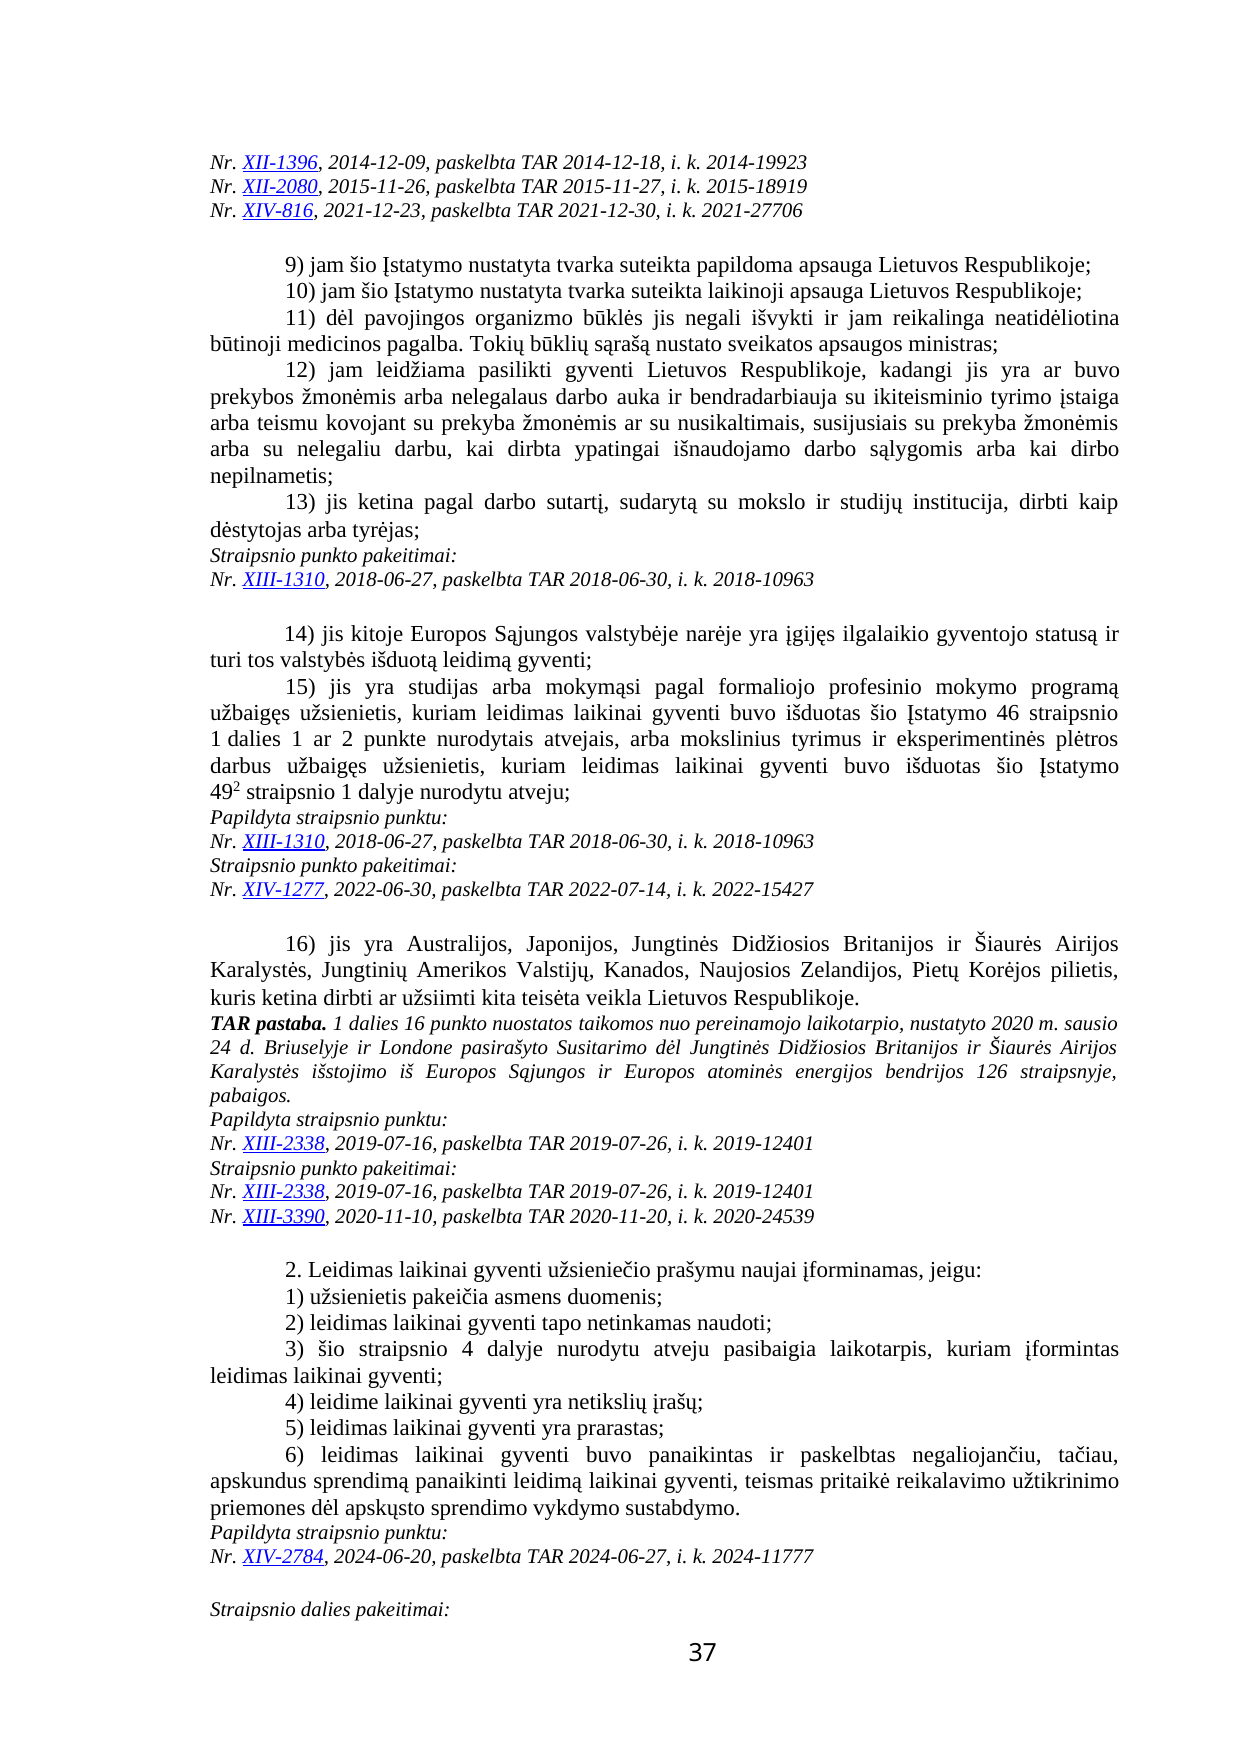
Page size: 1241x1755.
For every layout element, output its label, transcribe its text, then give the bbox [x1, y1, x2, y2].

text Nr. XII-2080, 2015-11-26, paskelbta TAR 2015-11-27, i. k. 2015-18919 [210, 174, 1120, 198]
text 13) jis ketina pagal darbo sutartį, sudarytą su mokslo ir studijų institucija, dirbti kaip dėstytojas arba tyrėjas; [210, 488, 1120, 543]
text 3) šio straipsnio 4 dalyje nurodytu atveju pasibaigia laikotarpis, kuriam įformintas leidimas laikinai gyventi; [210, 1335, 1120, 1388]
text Nr. XIII-3390, 2020-11-10, paskelbta TAR 2020-11-20, i. k. 2020-24539 [210, 1203, 1120, 1228]
text 2. Leidimas laikinai gyventi užsieniečio prašymu naujai įforminamas, jeigu: [210, 1256, 1120, 1283]
text Nr. XIV-816, 2021-12-23, paskelbta TAR 2021-12-30, i. k. 2021-27706 [210, 198, 1120, 222]
text Straipsnio punkto pakeitimai: [210, 1155, 1120, 1179]
text Straipsnio punkto pakeitimai: [210, 853, 1120, 877]
text 16) jis yra Australijos, Japonijos, Jungtinės Didžiosios Britanijos ir Šiaurės Airijos Karalystės, Jungtinių Amerikos Valstijų, Kanados, Naujosios Zelandijos, Pietų Korėjos pilietis, kuris ketina dirbti ar užsiimti kita teisėta veikla Lietuvos Respublikoje. [210, 929, 1120, 1011]
text 2) leidimas laikinai gyventi tapo netinkamas naudoti; [210, 1309, 1120, 1335]
text 4) leidime laikinai gyventi yra netikslių įrašų; [210, 1388, 1120, 1414]
text Nr. XIII-2338, 2019-07-16, paskelbta TAR 2019-07-26, i. k. 2019-12401 [210, 1131, 1120, 1155]
text Papildyta straipsnio punktu: [210, 1107, 1120, 1131]
text Papildyta straipsnio punktu: [210, 1520, 1120, 1544]
text 11) dėl pavojingos organizmo būklės jis negali išvykti ir jam reikalinga neatidėliotina būtinoji medicinos pagalba. Tokių būklių sąrašą nustato sveikatos apsaugos ministras; [210, 304, 1120, 356]
text 12) jam leidžiama pasilikti gyventi Lietuvos Respublikoje, kadangi jis yra ar buvo prekybos žmonėmis arba nelegalaus darbo auka ir bendradarbiauja su ikiteisminio tyrimo įstaiga arba teismu kovojant su prekyba žmonėmis ar su nusikaltimais, susijusiais su prekyba žmonėmis arba su nelegaliu darbu, kai dirbta ypatingai išnaudojamo darbo sąlygomis arba kai dirbo nepilnametis; [210, 356, 1120, 488]
text Papildyta straipsnio punktu: [210, 804, 1120, 829]
text Straipsnio punkto pakeitimai: [210, 543, 1120, 567]
text Nr. XIV-2784, 2024-06-20, paskelbta TAR 2024-06-27, i. k. 2024-11777 [210, 1544, 1120, 1568]
text Nr. XIII-1310, 2018-06-27, paskelbta TAR 2018-06-30, i. k. 2018-10963 [210, 567, 1120, 591]
text 6) leidimas laikinai gyventi buvo panaikintas ir paskelbtas negaliojančiu, tačiau, apskundus sprendimą panaikinti leidimą laikinai gyventi, teismas pritaikė reikalavimo užtikrinimo priemones dėl apskųsto sprendimo vykdymo sustabdymo. [210, 1441, 1120, 1520]
text 15) jis yra studijas arba mokymąsi pagal formaliojo profesinio mokymo programą užbaigęs užsienietis, kuriam leidimas laikinai gyventi buvo išduotas šio Įstatymo 46 straipsnio 1 dalies 1 ar 2 punkte nurodytais atvejais, arba mokslinius tyrimus ir eksperimentinės plėtros darbus užbaigęs užsienietis, kuriam leidimas laikinai gyventi buvo išduotas šio Įstatymo 492 straipsnio 1 dalyje nurodytu atveju; [210, 673, 1120, 804]
text Nr. XII-1396, 2014-12-09, paskelbta TAR 2014-12-18, i. k. 2014-19923 [210, 150, 1120, 174]
text TAR pastaba. 1 dalies 16 punkto nuostatos taikomos nuo pereinamojo laikotarpio, nustatyto 2020 m. sausio 24 d. Briuselyje ir Londone pasirašyto Susitarimo dėl Jungtinės Didžiosios Britanijos ir Šiaurės Airijos Karalystės išstojimo iš Europos Sąjungos ir Europos atominės energijos bendrijos 126 straipsnyje, pabaigos. [210, 1011, 1120, 1107]
text Nr. XIII-1310, 2018-06-27, paskelbta TAR 2018-06-30, i. k. 2018-10963 [210, 829, 1120, 853]
text 14) jis kitoje Europos Sąjungos valstybėje narėje yra įgijęs ilgalaikio gyventojo statusą ir turi tos valstybės išduotą leidimą gyventi; [210, 620, 1120, 673]
text Nr. XIV-1277, 2022-06-30, paskelbta TAR 2022-07-14, i. k. 2022-15427 [210, 877, 1120, 901]
text 5) leidimas laikinai gyventi yra prarastas; [210, 1414, 1120, 1441]
text Straipsnio dalies pakeitimai: [210, 1597, 1120, 1621]
text 9) jam šio Įstatymo nustatyta tvarka suteikta papildoma apsauga Lietuvos Respublikoje; [210, 251, 1120, 277]
text 10) jam šio Įstatymo nustatyta tvarka suteikta laikinoji apsauga Lietuvos Respublikoje; [210, 277, 1120, 304]
text 1) užsienietis pakeičia asmens duomenis; [210, 1283, 1120, 1309]
text Nr. XIII-2338, 2019-07-16, paskelbta TAR 2019-07-26, i. k. 2019-12401 [210, 1179, 1120, 1203]
